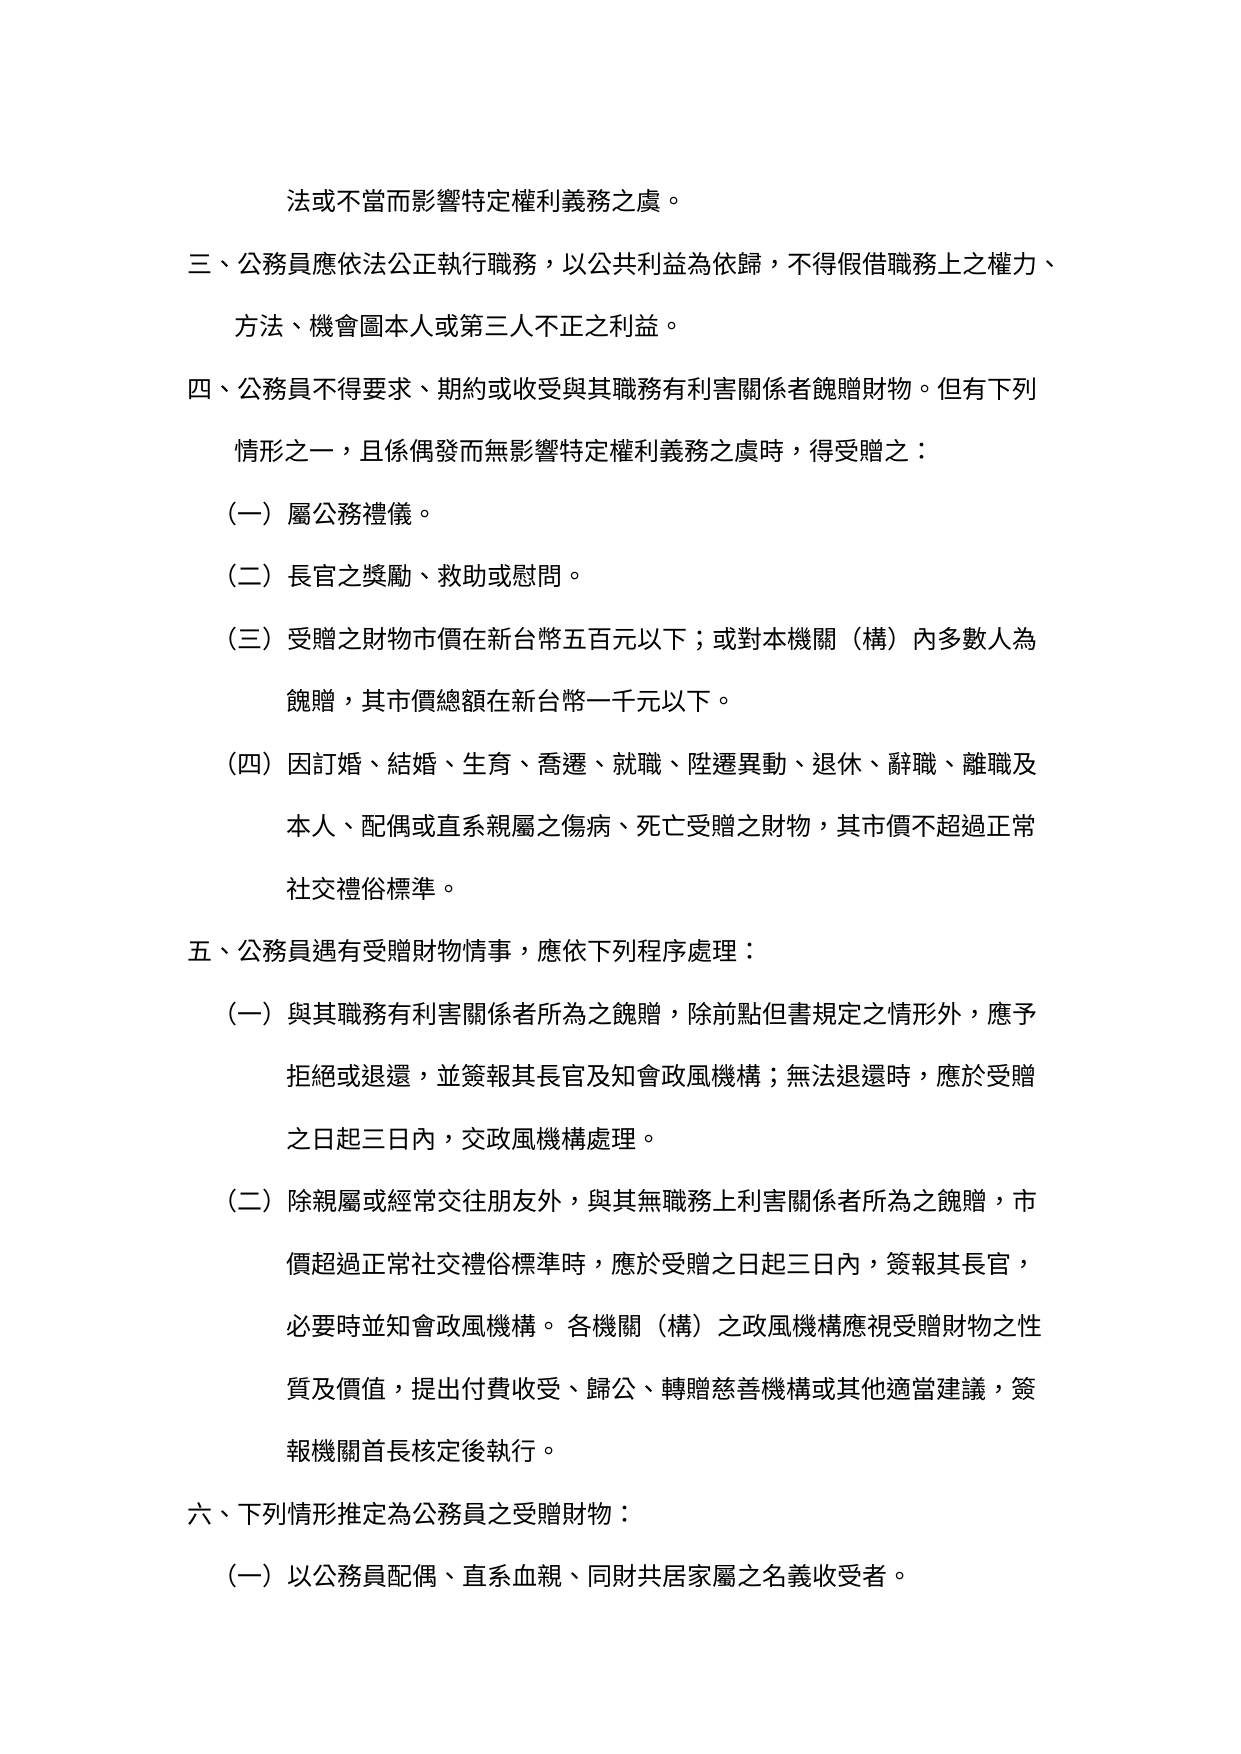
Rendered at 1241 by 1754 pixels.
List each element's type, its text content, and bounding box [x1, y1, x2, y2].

text 五、公務員遇有受贈財物情事，應依下列程序處理： [187, 908, 1053, 971]
text 三、公務員應依法公正執行職務，以公共利益為依歸，不得假借職務上之權力、方法、機會圖本人或第三人不正之利益。 [187, 221, 1053, 346]
text 法或不當而影響特定權利義務之虞。 [212, 158, 1053, 221]
text 六、下列情形推定為公務員之受贈財物： [187, 1471, 1053, 1533]
text （二）除親屬或經常交往朋友外，與其無職務上利害關係者所為之餽贈，市價超過正常社交禮俗標準時，應於受贈之日起三日內，簽報其長官，必要時並知會政風機構。 各機關（構）之政風機構應視受贈財物之性質及價值，提出付費收受、歸公、轉贈慈善機構或其他適當建議，簽報機關首長核定後執行。 [212, 1158, 1053, 1471]
text （一）屬公務禮儀。 [212, 471, 1053, 533]
text （一）與其職務有利害關係者所為之餽贈，除前點但書規定之情形外，應予拒絕或退還，並簽報其長官及知會政風機構；無法退還時，應於受贈之日起三日內，交政風機構處理。 [212, 971, 1053, 1158]
text （二）長官之獎勵、救助或慰問。 [212, 533, 1053, 596]
text （四）因訂婚、結婚、生育、喬遷、就職、陞遷異動、退休、辭職、離職及本人、配偶或直系親屬之傷病、死亡受贈之財物，其市價不超過正常社交禮俗標準。 [212, 721, 1053, 908]
text 四、公務員不得要求、期約或收受與其職務有利害關係者餽贈財物。但有下列情形之一，且係偶發而無影響特定權利義務之虞時，得受贈之： [187, 346, 1053, 471]
text （三）受贈之財物市價在新台幣五百元以下；或對本機關（構）內多數人為餽贈，其市價總額在新台幣一千元以下。 [212, 596, 1053, 721]
text （一）以公務員配偶、直系血親、同財共居家屬之名義收受者。 [212, 1533, 1053, 1596]
